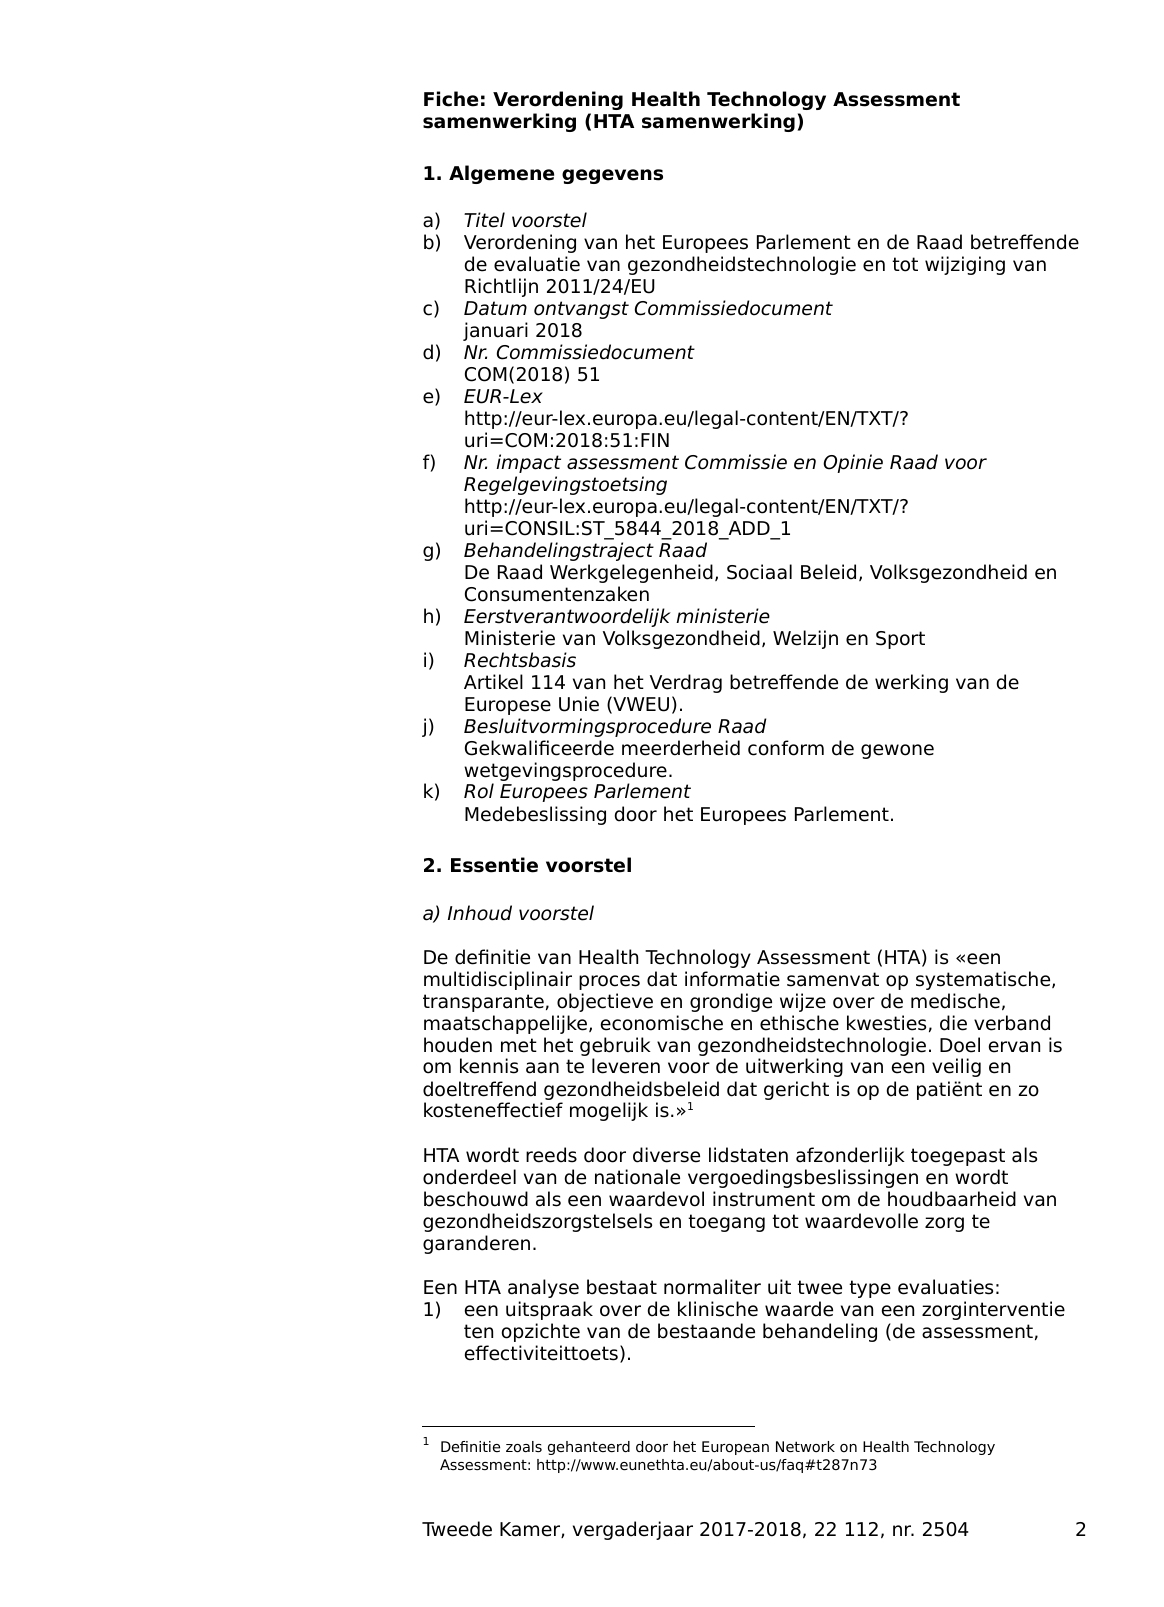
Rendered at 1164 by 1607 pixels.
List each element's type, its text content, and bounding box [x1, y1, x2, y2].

text 1) een uitspraak over de klinische waarde van een zorginterventie ten opzichte van de bestaande behandeling (de assessment, effectiviteittoets). [422, 1299, 1087, 1364]
text g) Behandelingstraject Raad [422, 540, 1087, 562]
text Een HTA analyse bestaat normaliter uit twee type evaluaties: [422, 1277, 1087, 1299]
text c) Datum ontvangst Commissiedocument [422, 298, 1087, 320]
text h) Eerstverantwoordelijk ministerie [422, 606, 1087, 628]
text f) Nr. impact assessment Commissie en Opinie Raad voor Regelgevingstoetsing [422, 452, 1087, 496]
text COM(2018) 51 [464, 364, 1087, 386]
text De Raad Werkgelegenheid, Sociaal Beleid, Volksgezondheid en Consumentenzaken [464, 562, 1087, 606]
text b) Verordening van het Europees Parlement en de Raad betreffende de evaluatie van gezondheidstechnologie en tot wijziging van Richtlijn 2011/24/EU [422, 232, 1087, 298]
text http://eur-lex.europa.eu/legal-content/EN/TXT/?uri=CONSIL:ST_5844_2018_ADD_1 [464, 496, 1087, 540]
text a) Titel voorstel [422, 210, 1087, 232]
text Definitie zoals gehanteerd door het European Network on Health Technology Assessment: http://www.eunethta.eu/about-us/faq#t287n73 [422, 1435, 1087, 1474]
subtitle 2. Essentie voorstel [422, 855, 1087, 877]
text e) EUR-Lex [422, 386, 1087, 408]
text i) Rechtsbasis [422, 649, 1087, 672]
subtitle a) Inhoud voorstel [422, 902, 1087, 924]
text januari 2018 [464, 320, 1087, 342]
text d) Nr. Commissiedocument [422, 342, 1087, 364]
text Medebeslissing door het Europees Parlement. [464, 803, 1087, 825]
text HTA wordt reeds door diverse lidstaten afzonderlijk toegepast als onderdeel van de nationale vergoedingsbeslissingen en wordt beschouwd als een waardevol instrument om de houdbaarheid van gezondheidszorgstelsels en toegang tot waardevolle zorg te garanderen. [422, 1144, 1087, 1254]
text k) Rol Europees Parlement [422, 781, 1087, 803]
text De definitie van Health Technology Assessment (HTA) is «een multidisciplinair proces dat informatie samenvat op systematische, transparante, objectieve en grondige wijze over de medische, maatschappelijke, economische en ethische kwesties, die verband houden met het gebruik van gezondheidstechnologie. Doel ervan is om kennis aan te leveren voor de uitwerking van een veilig en doeltreffend gezondheidsbeleid dat gericht is op de patiënt en zo kosteneffectief mogelijk is.» [422, 947, 1087, 1122]
subtitle Fiche: Verordening Health Technology Assessment samenwerking (HTA samenwerking) [422, 89, 1087, 133]
subtitle 1. Algemene gegevens [422, 163, 1087, 185]
text Gekwalificeerde meerderheid conform de gewone wetgevingsprocedure. [464, 737, 1087, 781]
text Ministerie van Volksgezondheid, Welzijn en Sport [464, 628, 1087, 649]
text http://eur-lex.europa.eu/legal-content/EN/TXT/?uri=COM:2018:51:FIN [464, 408, 1087, 452]
text Artikel 114 van het Verdrag betreffende de werking van de Europese Unie (VWEU). [464, 672, 1087, 716]
text j) Besluitvormingsprocedure Raad [422, 716, 1087, 737]
